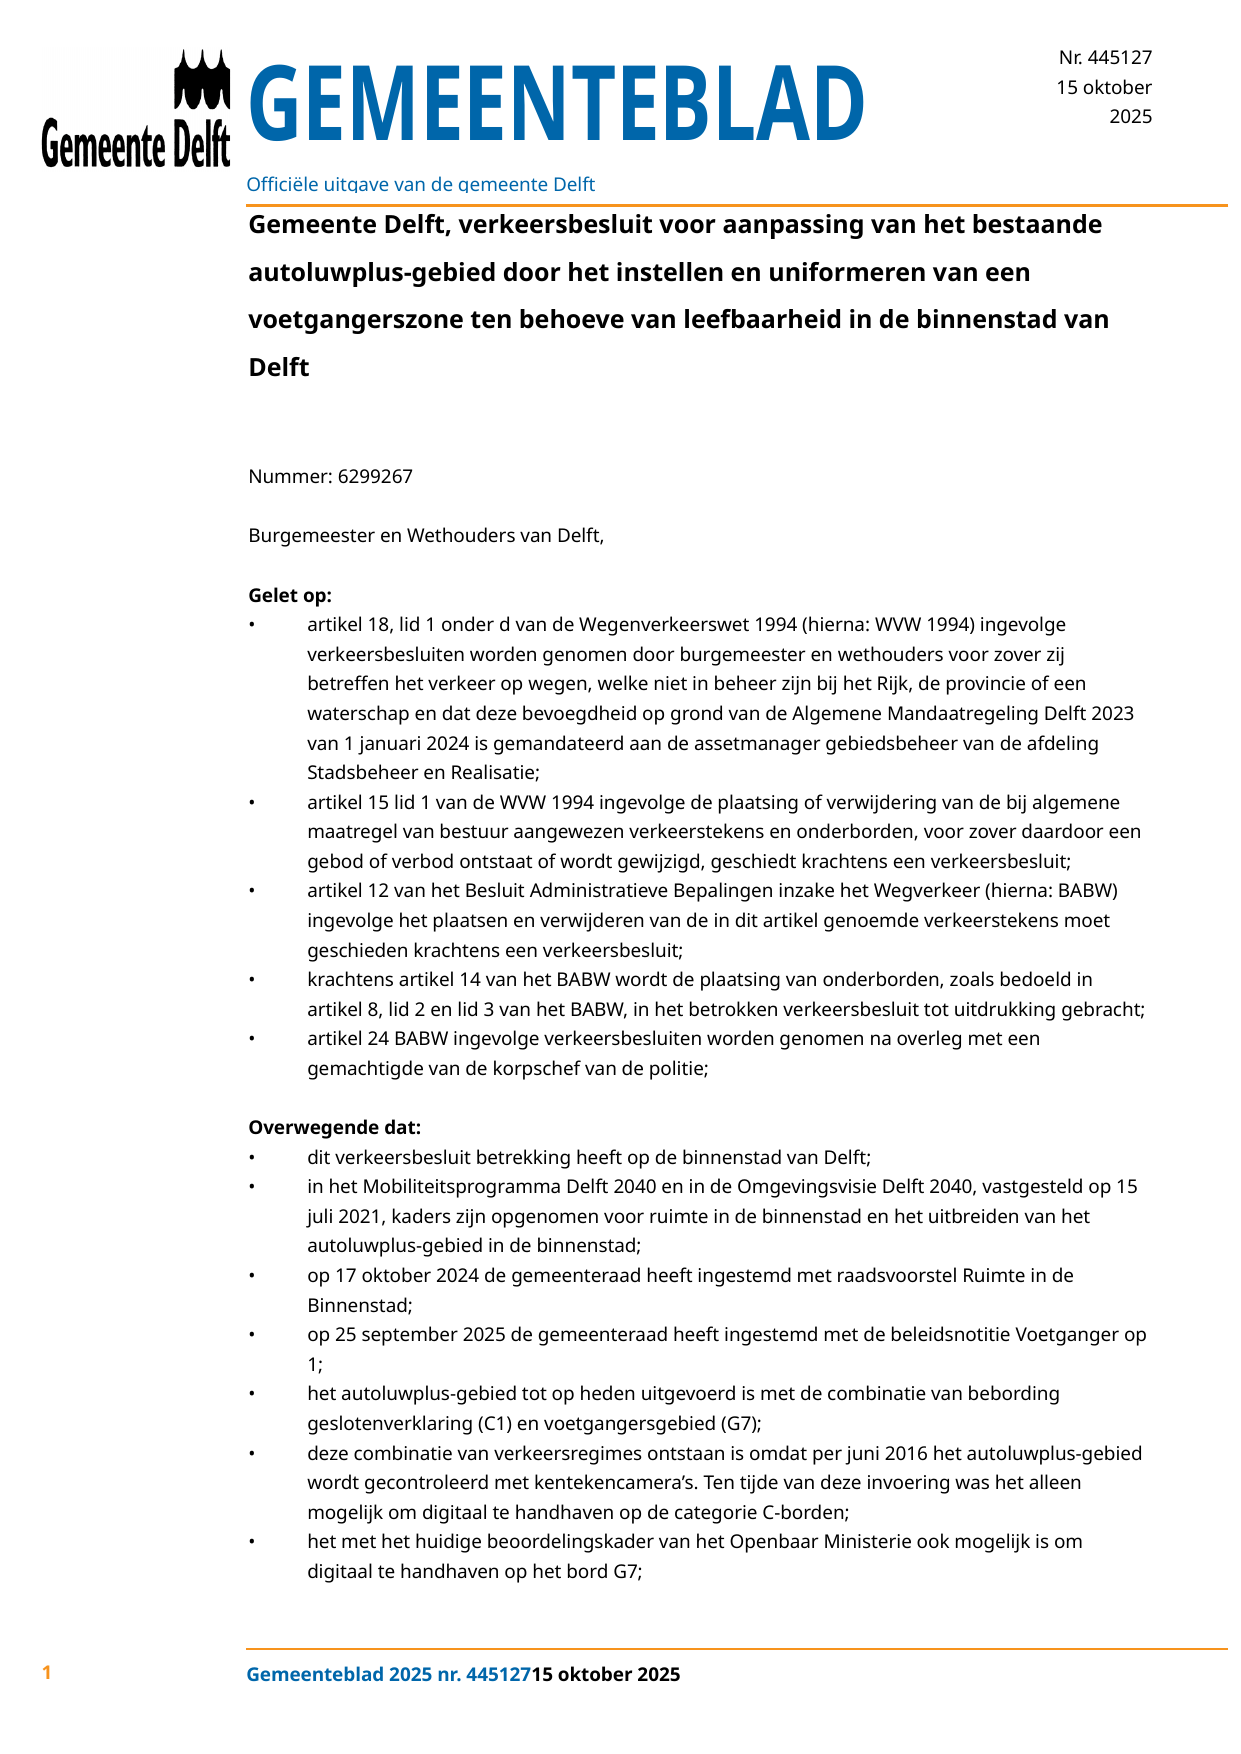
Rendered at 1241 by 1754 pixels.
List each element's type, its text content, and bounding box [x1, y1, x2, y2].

list op 25 september 2025 de gemeenteraad heeft ingestemd met de beleidsnotitie Voetganger op 1; [248, 1321, 1152, 1377]
list het autoluwplus-gebied tot op heden uitgevoerd is met de combinatie van bebording geslotenverklaring (C1) en voetgangersgebied (G7); [248, 1381, 1152, 1436]
list dit verkeersbesluit betrekking heeft op de binnenstad van Delft; [248, 1144, 1152, 1169]
text Gemeente Delft, verkeersbesluit voor aanpassing van het bestaande autoluwplus-gebied door het instellen en uniformeren van een voetgangerszone ten behoeve van leefbaarheid in de binnenstad van Delft [248, 207, 1152, 384]
list op 17 oktober 2024 de gemeenteraad heeft ingestemd met raadsvoorstel Ruimte in de Binnenstad; [248, 1262, 1152, 1317]
picture [41, 47, 231, 172]
text Nummer: 6299267 [248, 463, 1152, 489]
list artikel 15 lid 1 van de WVW 1994 ingevolge de plaatsing of verwijdering van de bij algemene maatregel van bestuur aangewezen verkeerstekens en onderborden, voor zover daardoor een gebod of verbod ontstaat of wordt gewijzigd, geschiedt krachtens een verkeersbesluit; [248, 789, 1152, 874]
list krachtens artikel 14 van het BABW wordt de plaatsing van onderborden, zoals bedoeld in artikel 8, lid 2 en lid 3 van het BABW, in het betrokken verkeersbesluit tot uitdrukking gebracht; [248, 966, 1152, 1022]
text Burgemeester en Wethouders van Delft, [248, 523, 1152, 548]
list artikel 12 van het Besluit Administratieve Bepalingen inzake het Wegverkeer (hierna: BABW) ingevolge het plaatsen en verwijderen van de in dit artikel genoemde verkeerstekens moet geschieden krachtens een verkeersbesluit; [248, 878, 1152, 962]
list het met het huidige beoordelingskader van het Openbaar Ministerie ook mogelijk is om digitaal te handhaven op het bord G7; [248, 1528, 1152, 1584]
list in het Mobiliteitsprogramma Delft 2040 en in de Omgevingsvisie Delft 2040, vastgesteld op 15 juli 2021, kaders zijn opgenomen voor ruimte in de binnenstad en het uitbreiden van het autoluwplus-gebied in de binnenstad; [248, 1173, 1152, 1258]
list artikel 18, lid 1 onder d van de Wegenverkeerswet 1994 (hierna: WVW 1994) ingevolge verkeersbesluiten worden genomen door burgemeester en wethouders voor zover zij betreffen het verkeer op wegen, welke niet in beheer zijn bij het Rijk, de provincie of een waterschap en dat deze bevoegdheid op grond van de Algemene Mandaatregeling Delft 2023 van 1 januari 2024 is gemandateerd aan de assetmanager gebiedsbeheer van de afdeling Stadsbeheer en Realisatie; [248, 611, 1152, 785]
list deze combinatie van verkeersregimes ontstaan is omdat per juni 2016 het autoluwplus-gebied wordt gecontroleerd met kentekencamera’s. Ten tijde van deze invoering was het alleen mogelijk om digitaal te handhaven op de categorie C-borden; [248, 1440, 1152, 1524]
list artikel 24 BABW ingevolge verkeersbesluiten worden genomen na overleg met een gemachtigde van de korpschef van de politie; [248, 1026, 1152, 1081]
text Gelet op: [248, 582, 1152, 607]
text Overwegende dat: [248, 1114, 1152, 1140]
